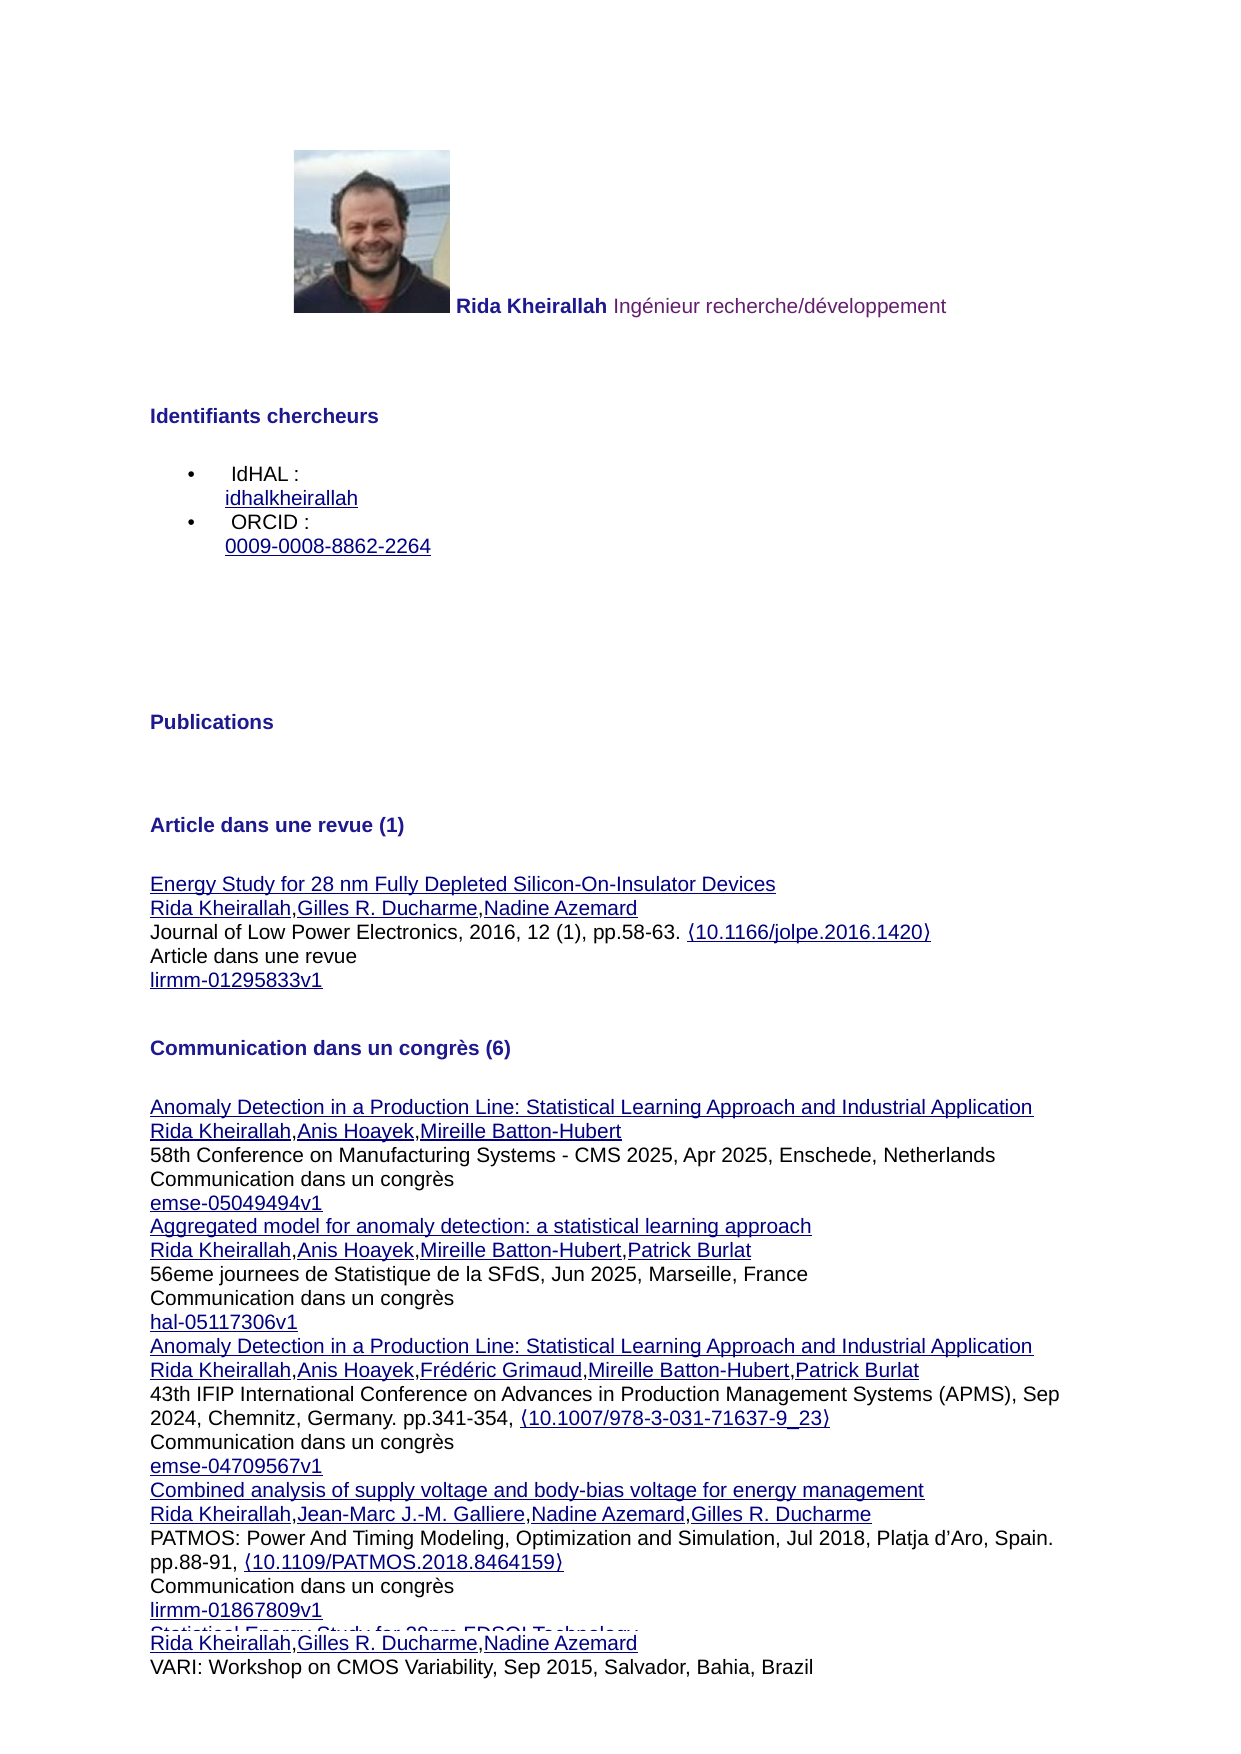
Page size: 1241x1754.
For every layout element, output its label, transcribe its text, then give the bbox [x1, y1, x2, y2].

list IdHAL : [187, 462, 1090, 486]
subtitle Communication dans un congrès (6) [150, 1036, 1090, 1060]
subtitle Identifiants chercheurs [150, 404, 1090, 428]
table_cell Combined analysis of supply voltage and body-bias voltage for energy management Rida Kheirallah,Jean-Marc J.-M. Galliere,Nadine Azemard,Gilles R. Ducharme PATMOS: Power And Timing Modeling, Optimization and Simulation, Jul 2018, Platja d’Aro, Spain. pp.88-91, ⟨10.1109/PATMOS.2018.8464159⟩ Communication dans un congrès lirmm-01867809v1 [150, 1478, 1090, 1622]
subtitle Rida Kheirallah Ingénieur recherche/développement [150, 150, 1090, 317]
list ORCID : [187, 510, 1090, 534]
list idhalkheirallah [187, 486, 1090, 510]
picture [293, 150, 450, 313]
table_header Anomaly Detection in a Production Line: Statistical Learning Approach and Industrial Application Rida Kheirallah,Anis Hoayek,Mireille Batton-Hubert 58th Conference on Manufacturing Systems - CMS 2025, Apr 2025, Enschede, Netherlands Communication dans un congrès emse-05049494v1 [150, 1095, 1090, 1214]
subtitle Publications [150, 710, 1090, 734]
subtitle Article dans une revue (1) [150, 813, 1090, 837]
list 0009-0008-8862-2264 [187, 534, 1090, 558]
table_cell Statistical Energy Study for 28nm FDSOI Technology Rida Kheirallah,Gilles R. Ducharme,Nadine Azemard VARI: Workshop on CMOS Variability, Sep 2015, Salvador, Bahia, Brazil Communication dans un congrès lirmm-01256280v1 [150, 1622, 1090, 1679]
table_cell Aggregated model for anomaly detection: a statistical learning approach Rida Kheirallah,Anis Hoayek,Mireille Batton-Hubert,Patrick Burlat 56eme journees de Statistique de la SFdS, Jun 2025, Marseille, France Communication dans un congrès hal-05117306v1 [150, 1214, 1090, 1334]
table_cell Anomaly Detection in a Production Line: Statistical Learning Approach and Industrial Application Rida Kheirallah,Anis Hoayek,Frédéric Grimaud,Mireille Batton-Hubert,Patrick Burlat 43th IFIP International Conference on Advances in Production Management Systems (APMS), Sep 2024, Chemnitz, Germany. pp.341-354, ⟨10.1007/978-3-031-71637-9_23⟩ Communication dans un congrès emse-04709567v1 [150, 1334, 1090, 1478]
table_header Energy Study for 28 nm Fully Depleted Silicon-On-Insulator Devices Rida Kheirallah,Gilles R. Ducharme,Nadine Azemard Journal of Low Power Electronics, 2016, 12 (1), pp.58-63. ⟨10.1166/jolpe.2016.1420⟩ Article dans une revue lirmm-01295833v1 [150, 872, 1090, 991]
